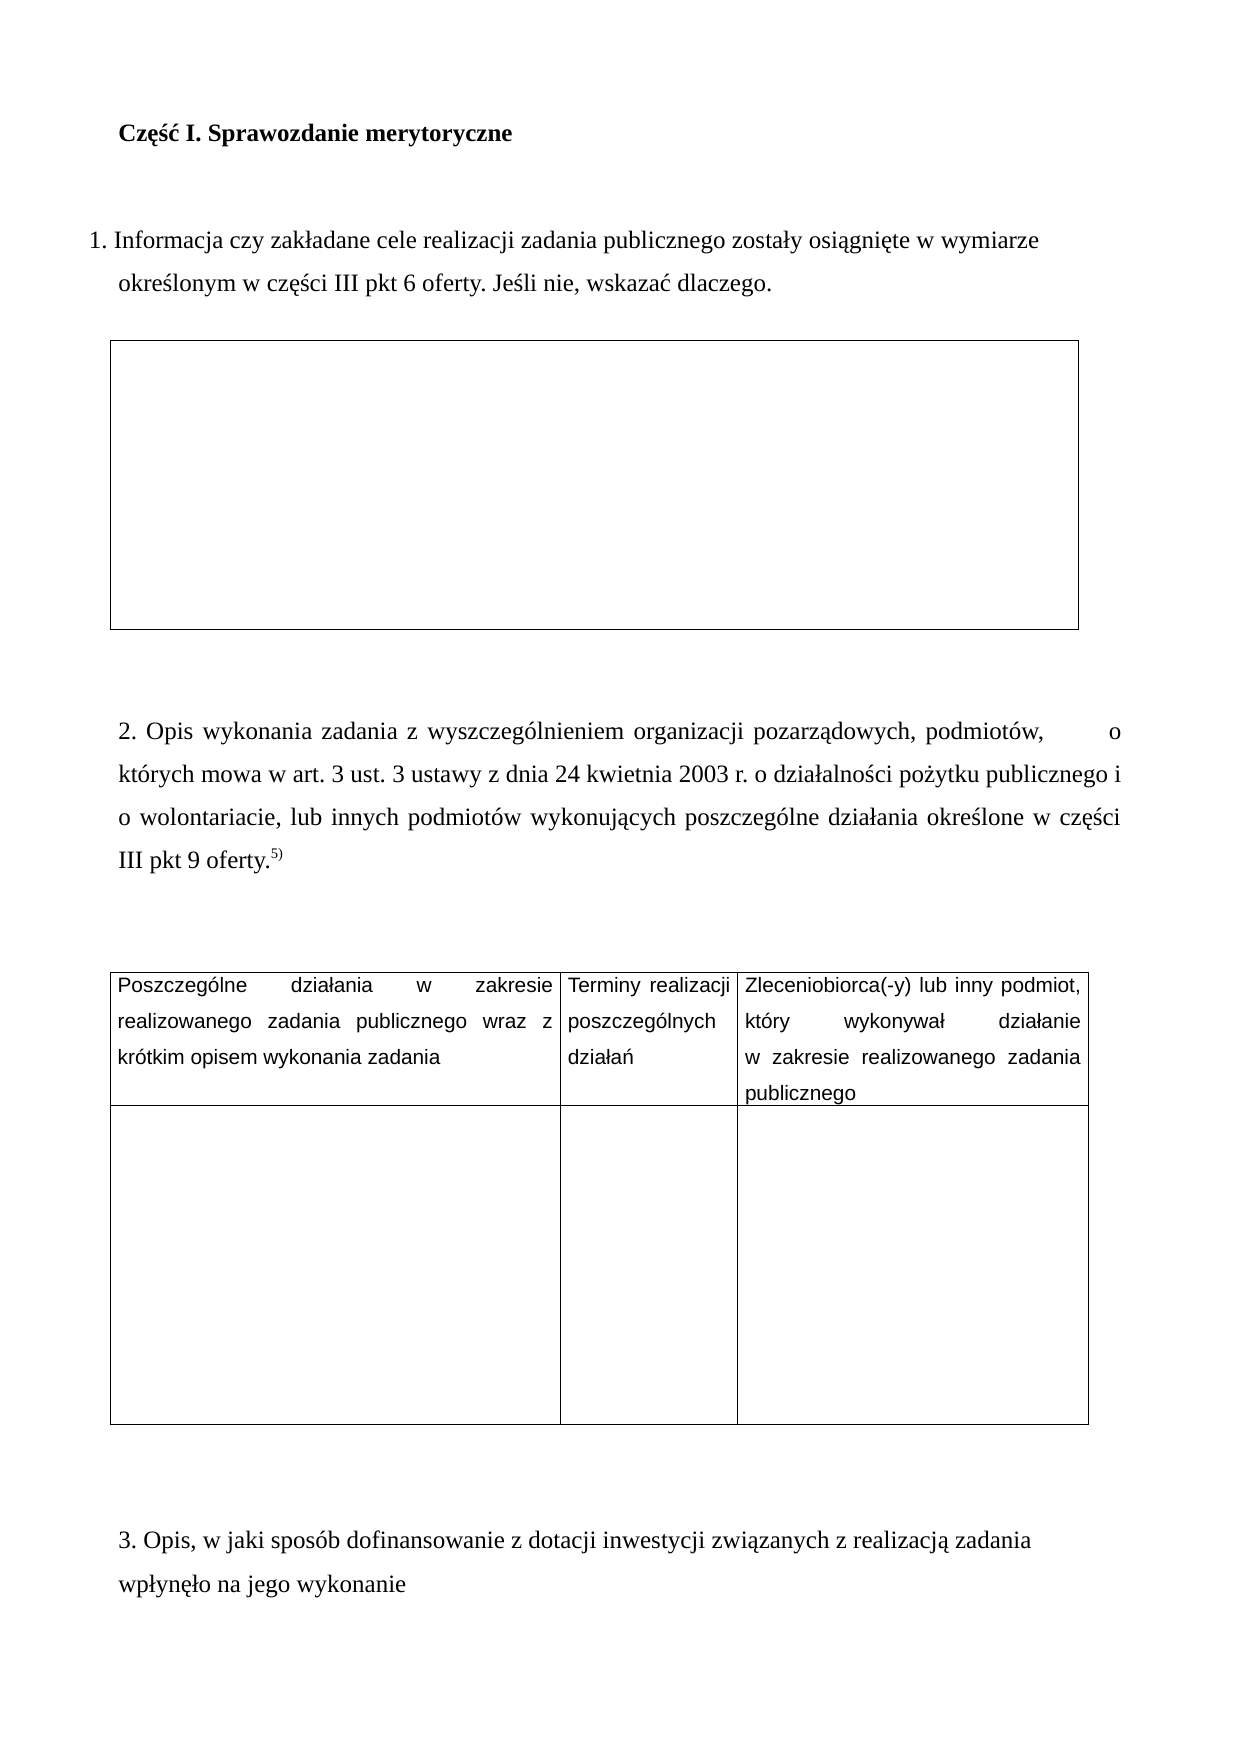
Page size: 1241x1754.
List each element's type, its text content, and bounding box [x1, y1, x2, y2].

subtitle Część I. Sprawozdanie merytoryczne [118, 118, 1122, 147]
table_header [1040, 341, 1078, 628]
table_header [111, 341, 1040, 628]
text 3. Opis, w jaki sposób dofinansowanie z dotacji inwestycji związanych z realizacją zadania wpłynęło na jego wykonanie [118, 1526, 1122, 1597]
table_header Poszczególne działania w zakresie realizowanego zadania publicznego wraz z krótkim opisem wykonania zadania [111, 973, 560, 1105]
table_header Zleceniobiorca(-y) lub inny podmiot, który wykonywał działanie w zakresie realizowanego zadania publicznego [738, 973, 1088, 1105]
table_cell [738, 1106, 1088, 1424]
text 2. Opis wykonania zadania z wyszczególnieniem organizacji pozarządowych, podmiotów, o których mowa w art. 3 ust. 3 ustawy z dnia 24 kwietnia 2003 r. o działalności pożytku publicznego i o wolontariacie, lub innych podmiotów wykonujących poszczególne działania określone w części III pkt 9 oferty.5) [118, 716, 1122, 874]
text 1. Informacja czy zakładane cele realizacji zadania publicznego zostały osiągnięte w wymiarze określonym w części III pkt 6 oferty. Jeśli nie, wskazać dlaczego. [88, 225, 1122, 297]
table_cell [111, 1106, 560, 1424]
table_header Terminy realizacji poszczególnych działań [561, 973, 737, 1105]
table_cell [561, 1106, 737, 1424]
